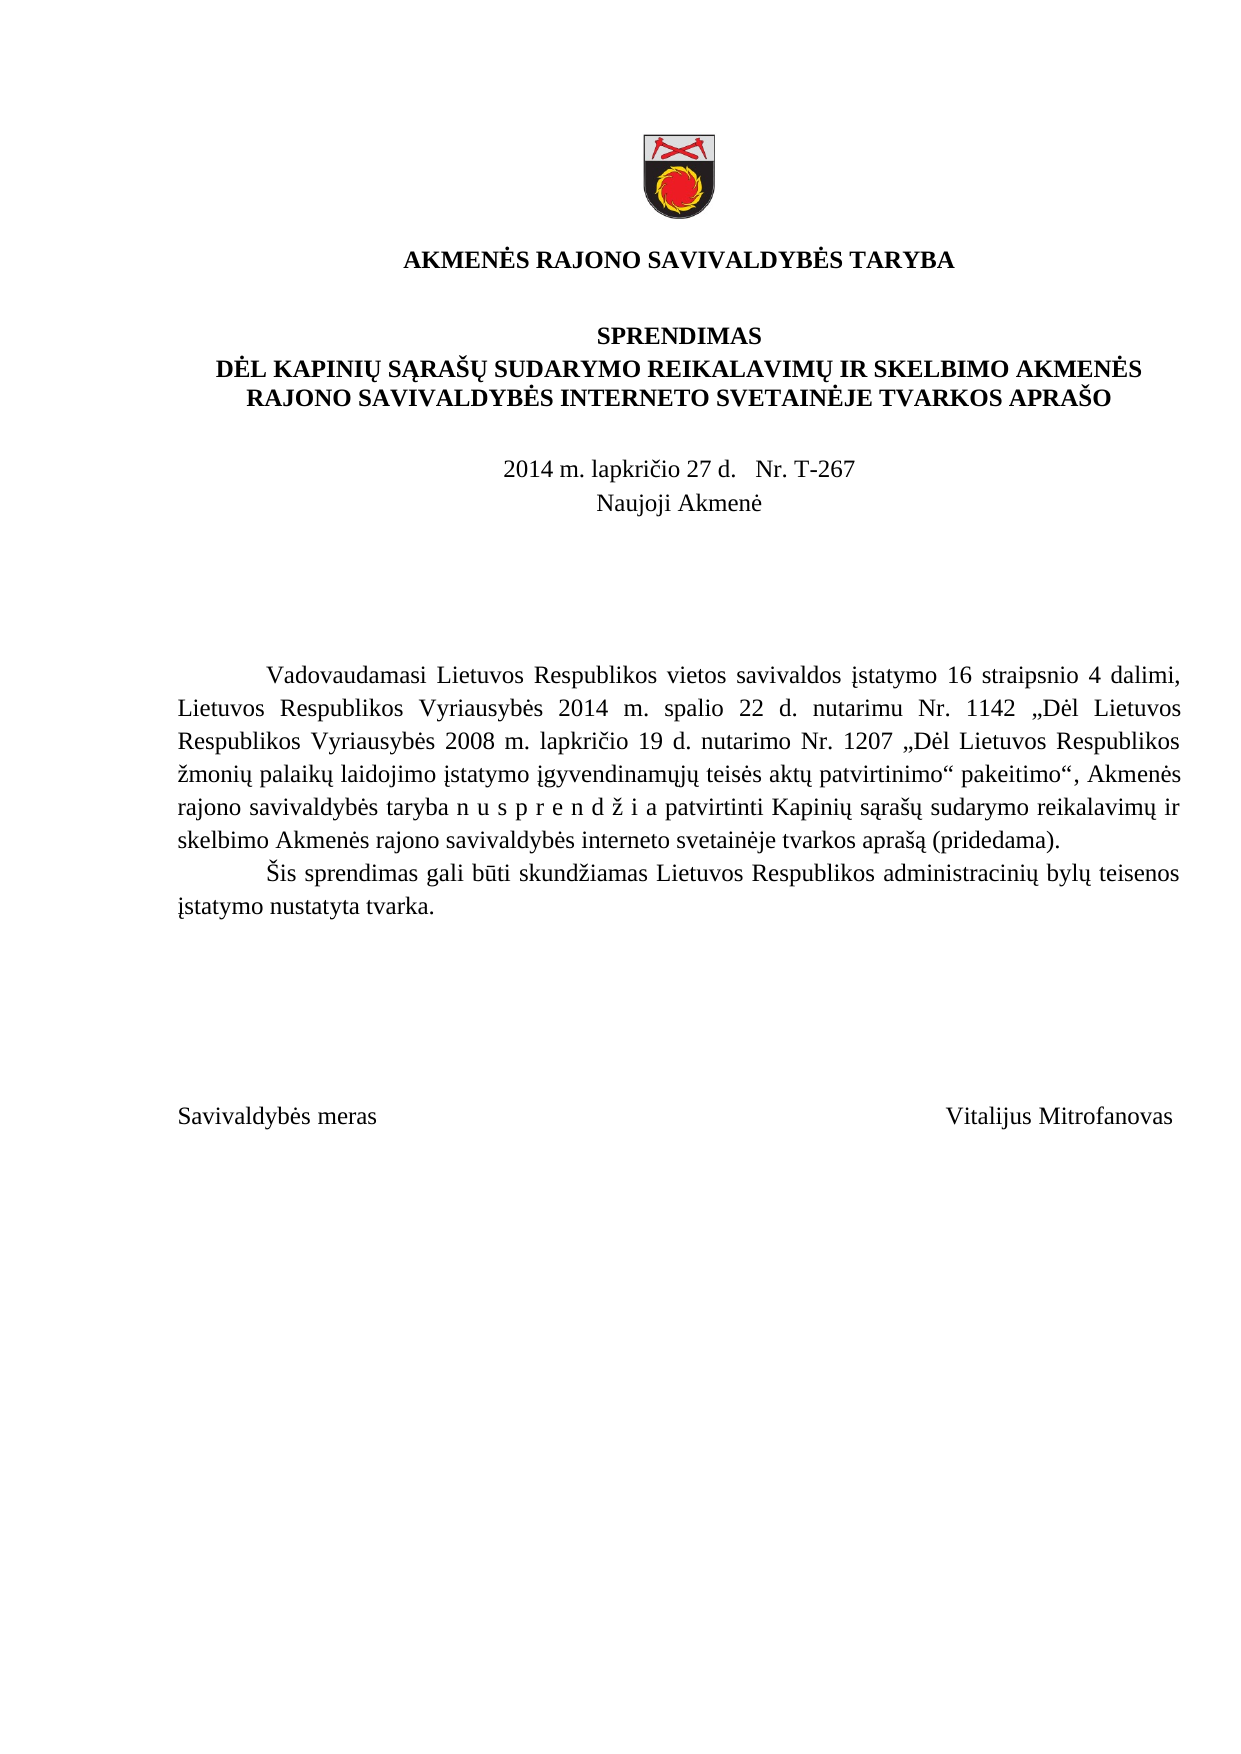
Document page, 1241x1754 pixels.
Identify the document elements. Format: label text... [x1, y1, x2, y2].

table_cell DĖL KAPINIŲ SĄRAŠŲ SUDARYMO REIKALAVIMŲ IR SKELBIMO AKMENĖS RAJONO SAVIVALDYBĖS INTERNETO SVETAINĖJE TVARKOS APRAŠO [177, 355, 1181, 412]
table_cell [177, 279, 1181, 317]
table_cell Naujoji Akmenė [177, 488, 1181, 574]
table_cell AKMENĖS RAJONO SAVIVALDYBĖS TARYBA [177, 241, 1181, 279]
table_cell [177, 221, 1181, 241]
table_cell [177, 412, 1181, 450]
table_cell 2014 m. lapkričio 27 d. Nr. T-267 [177, 450, 1181, 488]
table_header [177, 104, 1181, 221]
table_cell SPRENDIMAS [177, 317, 1181, 354]
text Šis sprendimas gali būti skundžiamas Lietuvos Respublikos administracinių bylų teisenos įstatymo nustatyta tvarka. [177, 858, 1181, 920]
text Vadovaudamasi Lietuvos Respublikos vietos savivaldos įstatymo 16 straipsnio 4 dalimi, Lietuvos Respublikos Vyriausybės 2014 m. spalio 22 d. nutarimu Nr. 1142 „Dėl Lietuvos Respublikos Vyriausybės 2008 m. lapkričio 19 d. nutarimo Nr. 1207 „Dėl Lietuvos Respublikos žmonių palaikų laidojimo įstatymo įgyvendinamųjų teisės aktų patvirtinimo“ pakeitimo“, Akmenės rajono savivaldybės taryba n u s p r e n d ž i a patvirtinti Kapinių sąrašų sudarymo reikalavimų ir skelbimo Akmenės rajono savivaldybės interneto svetainėje tvarkos aprašą (pridedama). [177, 660, 1181, 854]
text Savivaldybės meras Vitalijus Mitrofanovas [177, 1101, 1181, 1159]
